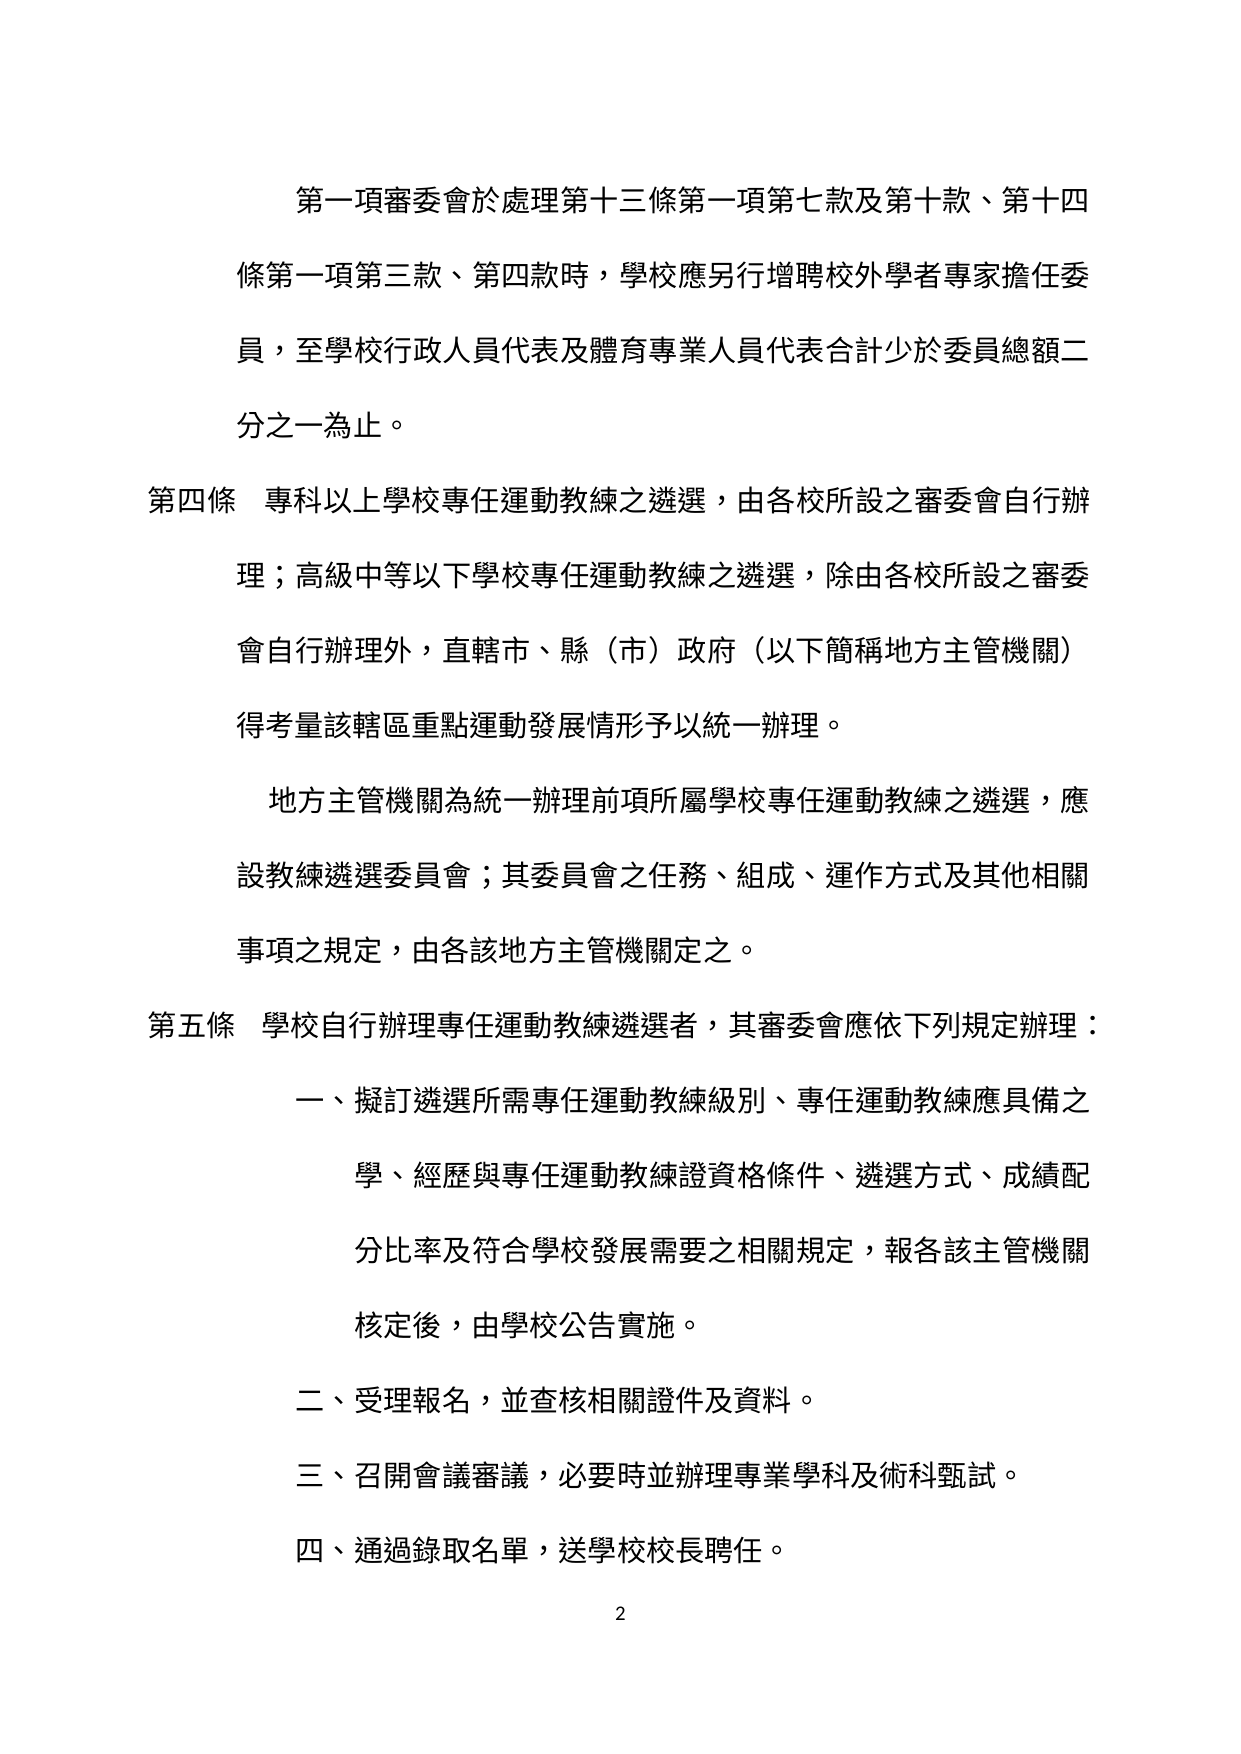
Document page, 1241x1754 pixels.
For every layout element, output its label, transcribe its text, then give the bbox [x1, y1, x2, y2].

text 第四條 專科以上學校專任運動教練之遴選，由各校所設之審委會自行辦理；高級中等以下學校專任運動教練之遴選，除由各校所設之審委會自行辦理外，直轄市、縣（市）政府（以下簡稱地方主管機關）得考量該轄區重點運動發展情形予以統一辦理。 [148, 461, 1092, 761]
text 第五條 學校自行辦理專任運動教練遴選者，其審委會應依下列規定辦理： [148, 986, 1092, 1061]
list 通過錄取名單，送學校校長聘任。 [295, 1511, 1092, 1586]
list 受理報名，並查核相關證件及資料。 [295, 1361, 1092, 1436]
text 第一項審委會於處理第十三條第一項第七款及第十款、第十四條第一項第三款、第四款時，學校應另行增聘校外學者專家擔任委員，至學校行政人員代表及體育專業人員代表合計少於委員總額二分之一為止。 [236, 161, 1092, 461]
list 擬訂遴選所需專任運動教練級別、專任運動教練應具備之學、經歷與專任運動教練證資格條件、遴選方式、成績配分比率及符合學校發展需要之相關規定，報各該主管機關核定後，由學校公告實施。 [295, 1061, 1092, 1361]
text 地方主管機關為統一辦理前項所屬學校專任運動教練之遴選，應設教練遴選委員會；其委員會之任務、組成、運作方式及其他相關事項之規定，由各該地方主管機關定之。 [236, 761, 1092, 986]
list 召開會議審議，必要時並辦理專業學科及術科甄試。 [295, 1436, 1092, 1511]
